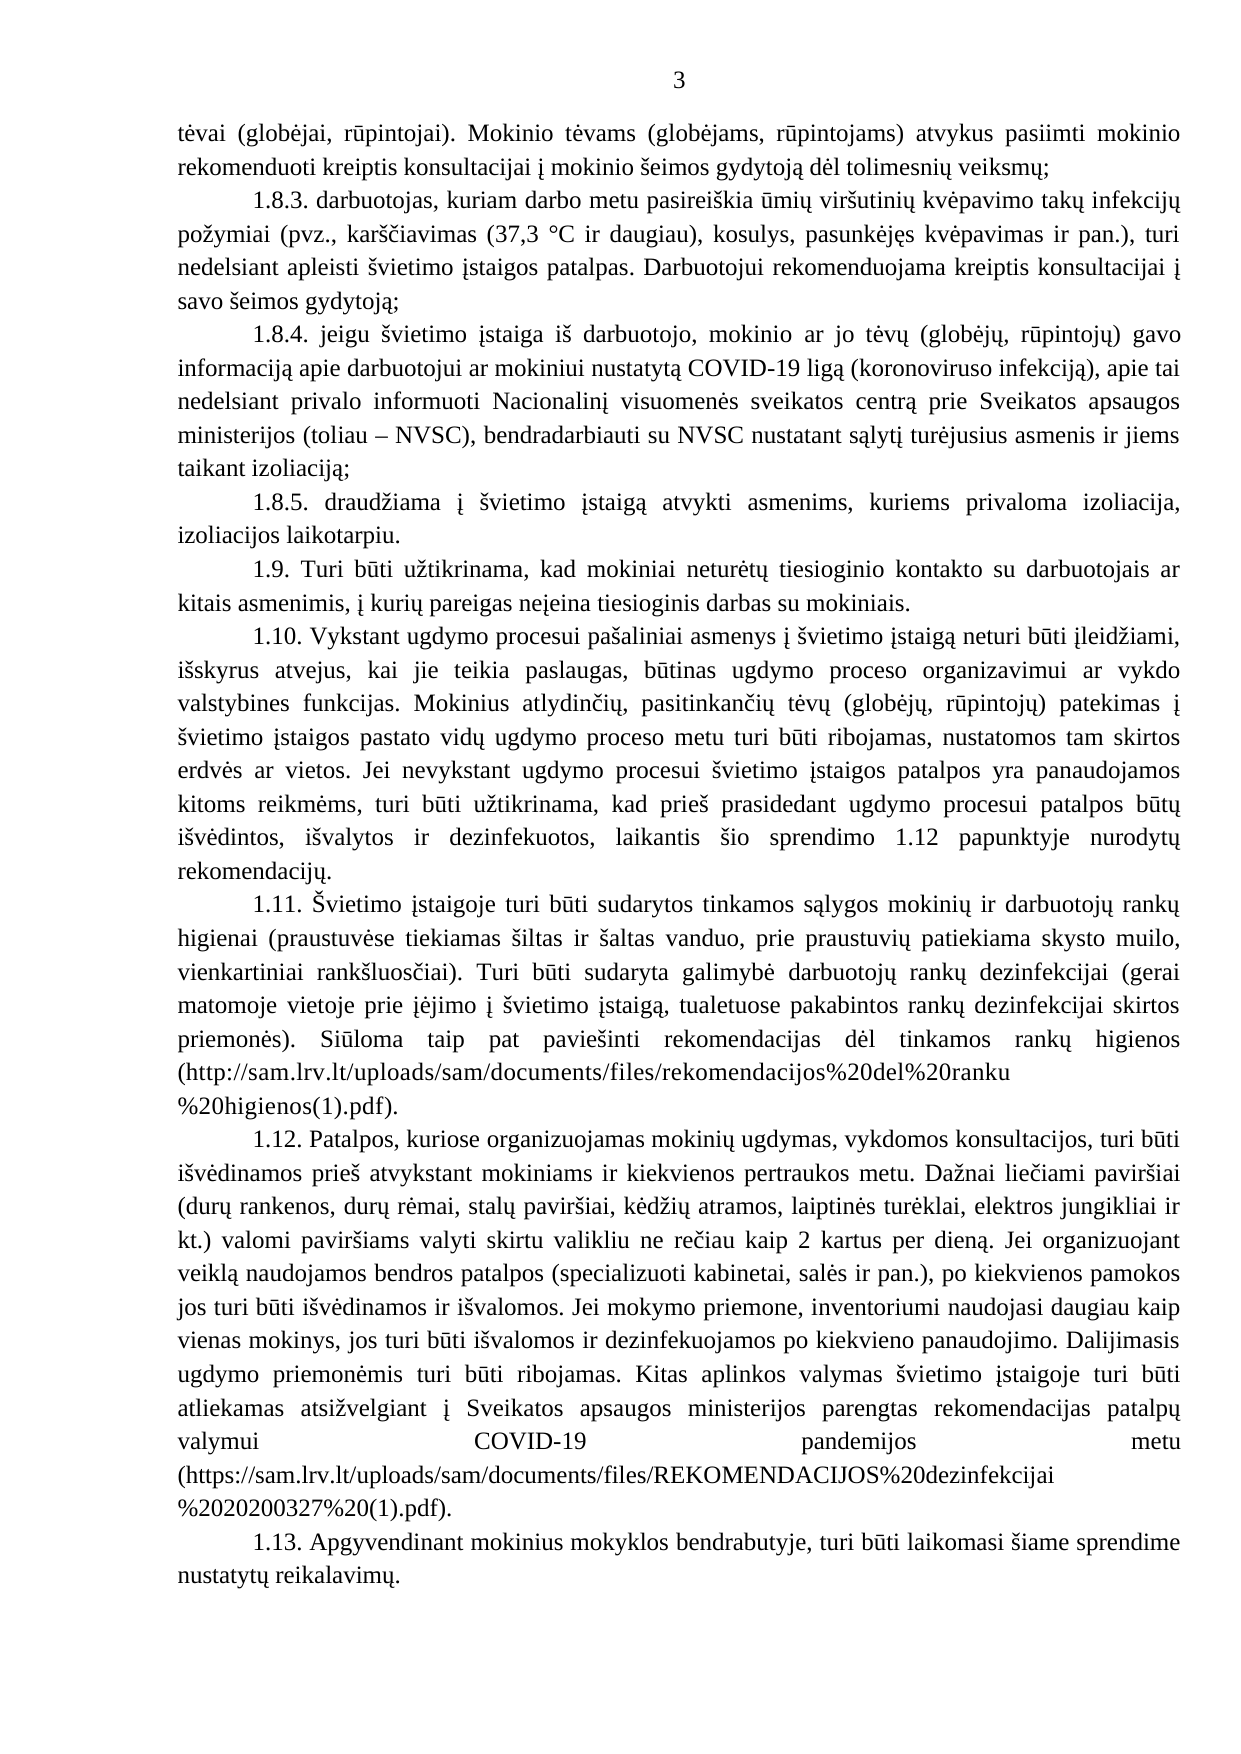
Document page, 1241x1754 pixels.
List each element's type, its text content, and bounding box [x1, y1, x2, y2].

text 1.12. Patalpos, kuriose organizuojamas mokinių ugdymas, vykdomos konsultacijos, turi būti išvėdinamos prieš atvykstant mokiniams ir kiekvienos pertraukos metu. Dažnai liečiami paviršiai (durų rankenos, durų rėmai, stalų paviršiai, kėdžių atramos, laiptinės turėklai, elektros jungikliai ir kt.) valomi paviršiams valyti skirtu valikliu ne rečiau kaip 2 kartus per dieną. Jei organizuojant veiklą naudojamos bendros patalpos (specializuoti kabinetai, salės ir pan.), po kiekvienos pamokos jos turi būti išvėdinamos ir išvalomos. Jei mokymo priemone, inventoriumi naudojasi daugiau kaip vienas mokinys, jos turi būti išvalomos ir dezinfekuojamos po kiekvieno panaudojimo. Dalijimasis ugdymo priemonėmis turi būti ribojamas. Kitas aplinkos valymas švietimo įstaigoje turi būti atliekamas atsižvelgiant į Sveikatos apsaugos ministerijos parengtas rekomendacijas patalpų valymui COVID-19 pandemijos metu (https://sam.lrv.lt/uploads/sam/documents/files/REKOMENDACIJOS%20dezinfekcijai%2020200327%20(1).pdf). [177, 1124, 1181, 1522]
text 1.11. Švietimo įstaigoje turi būti sudarytos tinkamos sąlygos mokinių ir darbuotojų rankų higienai (praustuvėse tiekiamas šiltas ir šaltas vanduo, prie praustuvių patiekiama skysto muilo, vienkartiniai rankšluosčiai). Turi būti sudaryta galimybė darbuotojų rankų dezinfekcijai (gerai matomoje vietoje prie įėjimo į švietimo įstaigą, tualetuose pakabintos rankų dezinfekcijai skirtos priemonės). Siūloma taip pat paviešinti rekomendacijas dėl tinkamos rankų higienos (http://sam.lrv.lt/uploads/sam/documents/files/rekomendacijos%20del%20ranku%20higienos(1).pdf). [177, 889, 1181, 1119]
text 1.9. Turi būti užtikrinama, kad mokiniai neturėtų tiesioginio kontakto su darbuotojais ar kitais asmenimis, į kurių pareigas neįeina tiesioginis darbas su mokiniais. [177, 554, 1181, 616]
text 1.10. Vykstant ugdymo procesui pašaliniai asmenys į švietimo įstaigą neturi būti įleidžiami, išskyrus atvejus, kai jie teikia paslaugas, būtinas ugdymo proceso organizavimui ar vykdo valstybines funkcijas. Mokinius atlydinčių, pasitinkančių tėvų (globėjų, rūpintojų) patekimas į švietimo įstaigos pastato vidų ugdymo proceso metu turi būti ribojamas, nustatomos tam skirtos erdvės ar vietos. Jei nevykstant ugdymo procesui švietimo įstaigos patalpos yra panaudojamos kitoms reikmėms, turi būti užtikrinama, kad prieš prasidedant ugdymo procesui patalpos būtų išvėdintos, išvalytos ir dezinfekuotos, laikantis šio sprendimo 1.12 papunktyje nurodytų rekomendacijų. [177, 621, 1181, 885]
text 1.8.5. draudžiama į švietimo įstaigą atvykti asmenims, kuriems privaloma izoliacija, izoliacijos laikotarpiu. [177, 487, 1181, 549]
text tėvai (globėjai, rūpintojai). Mokinio tėvams (globėjams, rūpintojams) atvykus pasiimti mokinio rekomenduoti kreiptis konsultacijai į mokinio šeimos gydytoją dėl tolimesnių veiksmų; [177, 118, 1181, 180]
text 1.13. Apgyvendinant mokinius mokyklos bendrabutyje, turi būti laikomasi šiame sprendime nustatytų reikalavimų. [177, 1527, 1181, 1589]
text 1.8.4. jeigu švietimo įstaiga iš darbuotojo, mokinio ar jo tėvų (globėjų, rūpintojų) gavo informaciją apie darbuotojui ar mokiniui nustatytą COVID-19 ligą (koronoviruso infekciją), apie tai nedelsiant privalo informuoti Nacionalinį visuomenės sveikatos centrą prie Sveikatos apsaugos ministerijos (toliau – NVSC), bendradarbiauti su NVSC nustatant sąlytį turėjusius asmenis ir jiems taikant izoliaciją; [177, 319, 1181, 482]
text 1.8.3. darbuotojas, kuriam darbo metu pasireiškia ūmių viršutinių kvėpavimo takų infekcijų požymiai (pvz., karščiavimas (37,3 °C ir daugiau), kosulys, pasunkėjęs kvėpavimas ir pan.), turi nedelsiant apleisti švietimo įstaigos patalpas. Darbuotojui rekomenduojama kreiptis konsultacijai į savo šeimos gydytoją; [177, 185, 1181, 314]
